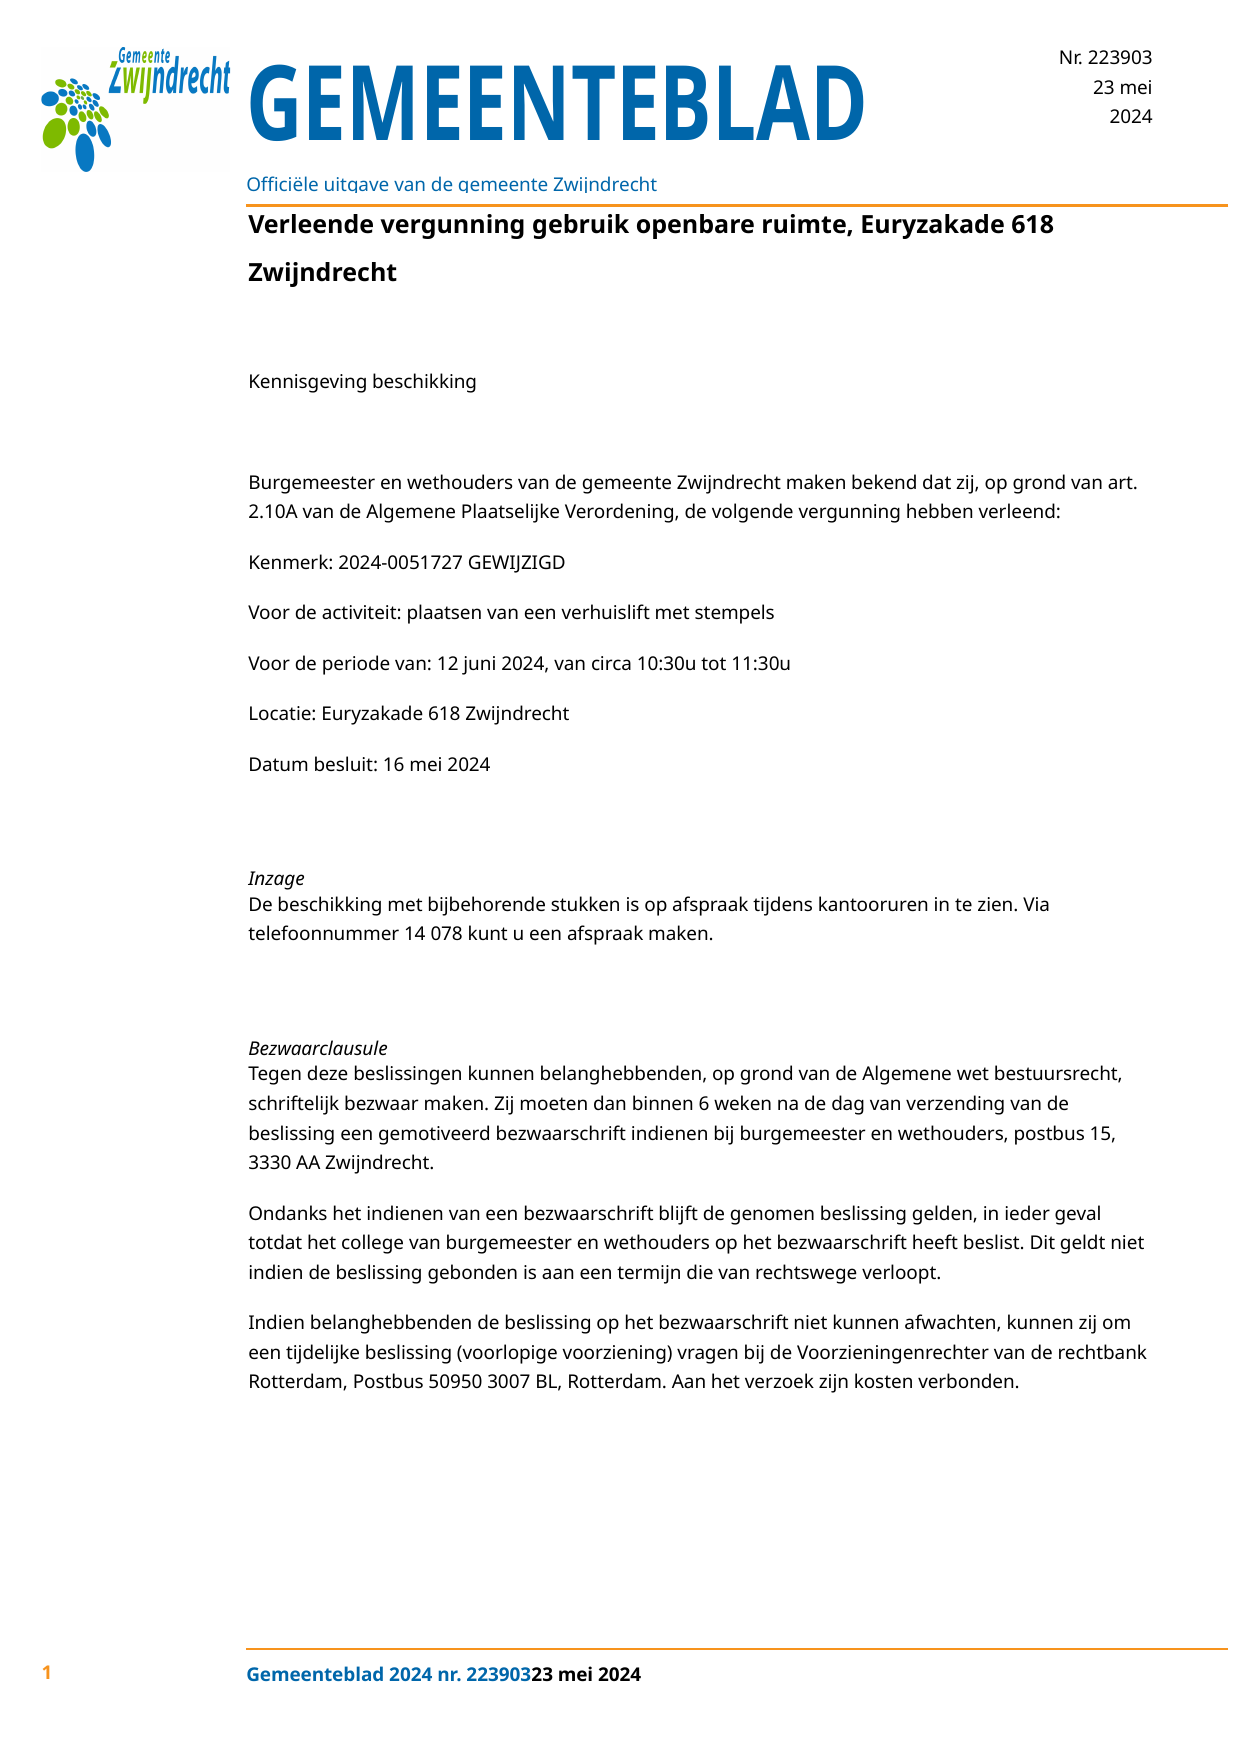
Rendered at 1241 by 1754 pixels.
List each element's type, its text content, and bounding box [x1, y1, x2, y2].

text Tegen deze beslissingen kunnen belanghebbenden, op grond van de Algemene wet bestuursrecht, schriftelijk bezwaar maken. Zij moeten dan binnen 6 weken na de dag van verzending van de beslissing een gemotiveerd bezwaarschrift indienen bij burgemeester en wethouders, postbus 15, 3330 AA Zwijndrecht. [248, 1061, 1152, 1175]
text Bezwaarclausule [248, 1035, 1152, 1061]
text Voor de activiteit: plaatsen van een verhuislift met stempels [248, 599, 1152, 625]
text Kenmerk: 2024-0051727 GEWIJZIGD [248, 549, 1152, 575]
text Burgemeester en wethouders van de gemeente Zwijndrecht maken bekend dat zij, op grond van art. 2.10A van de Algemene Plaatselijke Verordening, de volgende vergunning hebben verleend: [248, 469, 1152, 524]
text Verleende vergunning gebruik openbare ruimte, Euryzakade 618 Zwijndrecht [248, 207, 1152, 288]
text Locatie: Euryzakade 618 Zwijndrecht [248, 700, 1152, 726]
text Indien belanghebbenden de beslissing op het bezwaarschrift niet kunnen afwachten, kunnen zij om een tijdelijke beslissing (voorlopige voorziening) vragen bij de Voorzieningenrechter van de rechtbank Rotterdam, Postbus 50950 3007 BL, Rotterdam. Aan het verzoek zijn kosten verbonden. [248, 1309, 1152, 1394]
text Datum besluit: 16 mei 2024 [248, 751, 1152, 777]
text Kennisgeving beschikking [248, 368, 1152, 394]
text De beschikking met bijbehorende stukken is op afspraak tijdens kantooruren in te zien. Via telefoonnummer 14 078 kunt u een afspraak maken. [248, 891, 1152, 946]
text Inzage [248, 865, 1152, 891]
picture [41, 47, 231, 172]
text Ondanks het indienen van een bezwaarschrift blijft de genomen beslissing gelden, in ieder geval totdat het college van burgemeester en wethouders op het bezwaarschrift heeft beslist. Dit geldt niet indien de beslissing gebonden is aan een termijn die van rechtswege verloopt. [248, 1200, 1152, 1285]
text Voor de periode van: 12 juni 2024, van circa 10:30u tot 11:30u [248, 650, 1152, 676]
